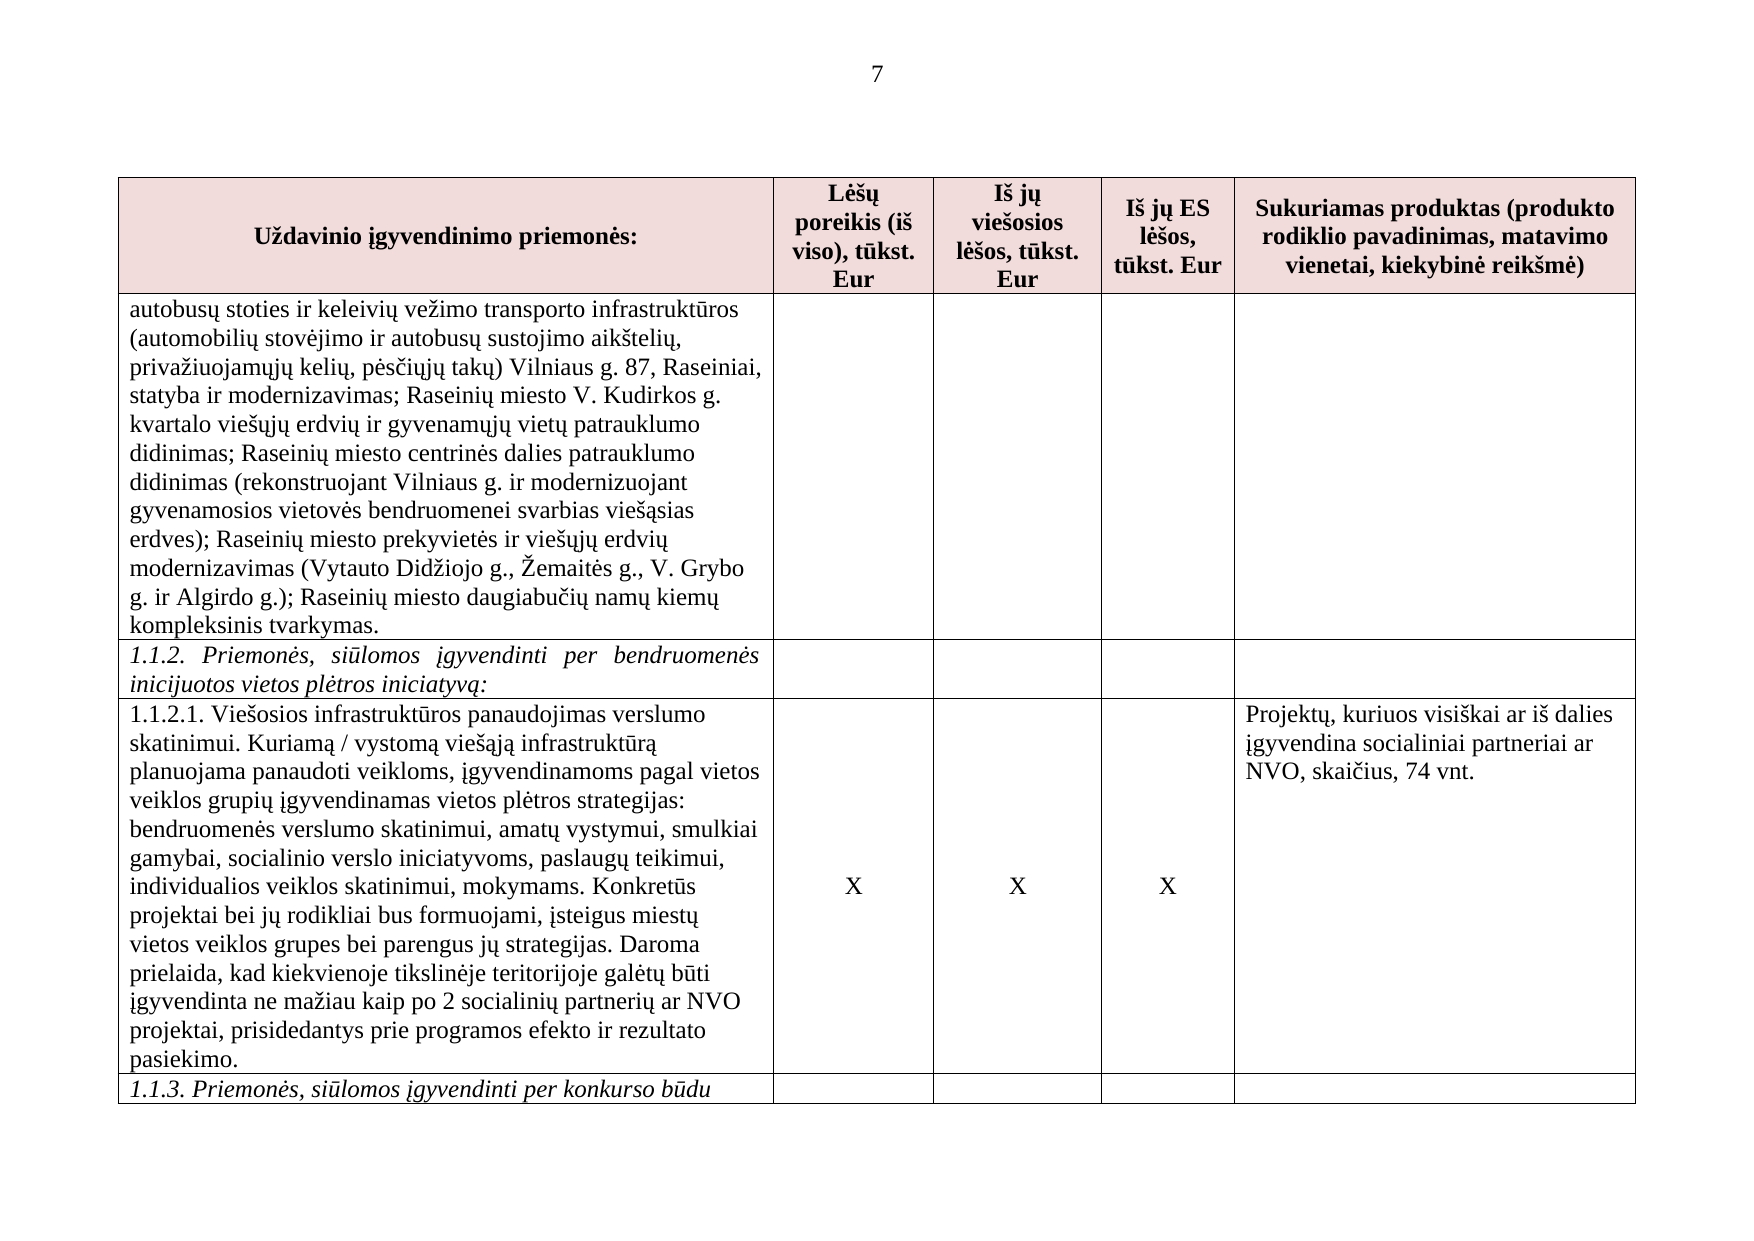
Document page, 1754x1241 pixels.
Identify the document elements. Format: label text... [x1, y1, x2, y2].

table_cell autobusų stoties ir keleivių vežimo transporto infrastruktūros (automobilių stovėjimo ir autobusų sustojimo aikštelių, privažiuojamųjų kelių, pėsčiųjų takų) Vilniaus g. 87, Raseiniai, statyba ir modernizavimas; Raseinių miesto V. Kudirkos g. kvartalo viešųjų erdvių ir gyvenamųjų vietų patrauklumo didinimas; Raseinių miesto centrinės dalies patrauklumo didinimas (rekonstruojant Vilniaus g. ir modernizuojant gyvenamosios vietovės bendruomenei svarbias viešąsias erdves); Raseinių miesto prekyvietės ir viešųjų erdvių modernizavimas (Vytauto Didžiojo g., Žemaitės g., V. Grybo g. ir Algirdo g.); Raseinių miesto daugiabučių namų kiemų kompleksinis tvarkymas. [119, 294, 773, 639]
table_header Iš jų ES lėšos, tūkst. Eur [1102, 178, 1234, 293]
table_cell X [934, 699, 1101, 1073]
table_cell 1.1.2.1. Viešosios infrastruktūros panaudojimas verslumo skatinimui. Kuriamą / vystomą viešąją infrastruktūrą planuojama panaudoti veikloms, įgyvendinamoms pagal vietos veiklos grupių įgyvendinamas vietos plėtros strategijas: bendruomenės verslumo skatinimui, amatų vystymui, smulkiai gamybai, socialinio verslo iniciatyvoms, paslaugų teikimui, individualios veiklos skatinimui, mokymams. Konkretūs projektai bei jų rodikliai bus formuojami, įsteigus miestų vietos veiklos grupes bei parengus jų strategijas. Daroma prielaida, kad kiekvienoje tikslinėje teritorijoje galėtų būti įgyvendinta ne mažiau kaip po 2 socialinių partnerių ar NVO projektai, prisidedantys prie programos efekto ir rezultato pasiekimo. [119, 699, 773, 1073]
table_cell 1.1.3. Priemonės, siūlomos įgyvendinti per konkurso būdu [119, 1074, 773, 1102]
table_header Uždavinio įgyvendinimo priemonės: [119, 178, 773, 293]
table_cell [1235, 640, 1635, 698]
table_cell [1102, 294, 1234, 639]
table_cell [1102, 1074, 1234, 1102]
table_cell [934, 640, 1101, 698]
table_cell [1235, 294, 1635, 639]
table_header Sukuriamas produktas (produkto rodiklio pavadinimas, matavimo vienetai, kiekybinė reikšmė) [1235, 178, 1635, 293]
table_cell X [1102, 699, 1234, 1073]
table_cell [774, 1074, 933, 1102]
table_header Iš jų viešosios lėšos, tūkst. Eur [934, 178, 1101, 293]
table_cell X [774, 699, 933, 1073]
table_cell [1235, 1074, 1635, 1102]
table_cell Projektų, kuriuos visiškai ar iš dalies įgyvendina socialiniai partneriai ar NVO, skaičius, 74 vnt. [1235, 699, 1635, 1073]
table_header Lėšų poreikis (iš viso), tūkst. Eur [774, 178, 933, 293]
table_cell 1.1.2. Priemonės, siūlomos įgyvendinti per bendruomenės inicijuotos vietos plėtros iniciatyvą: [119, 640, 773, 698]
table_cell [1102, 640, 1234, 698]
table_cell [934, 1074, 1101, 1102]
table_cell [774, 294, 933, 639]
table_cell [934, 294, 1101, 639]
table_cell [774, 640, 933, 698]
